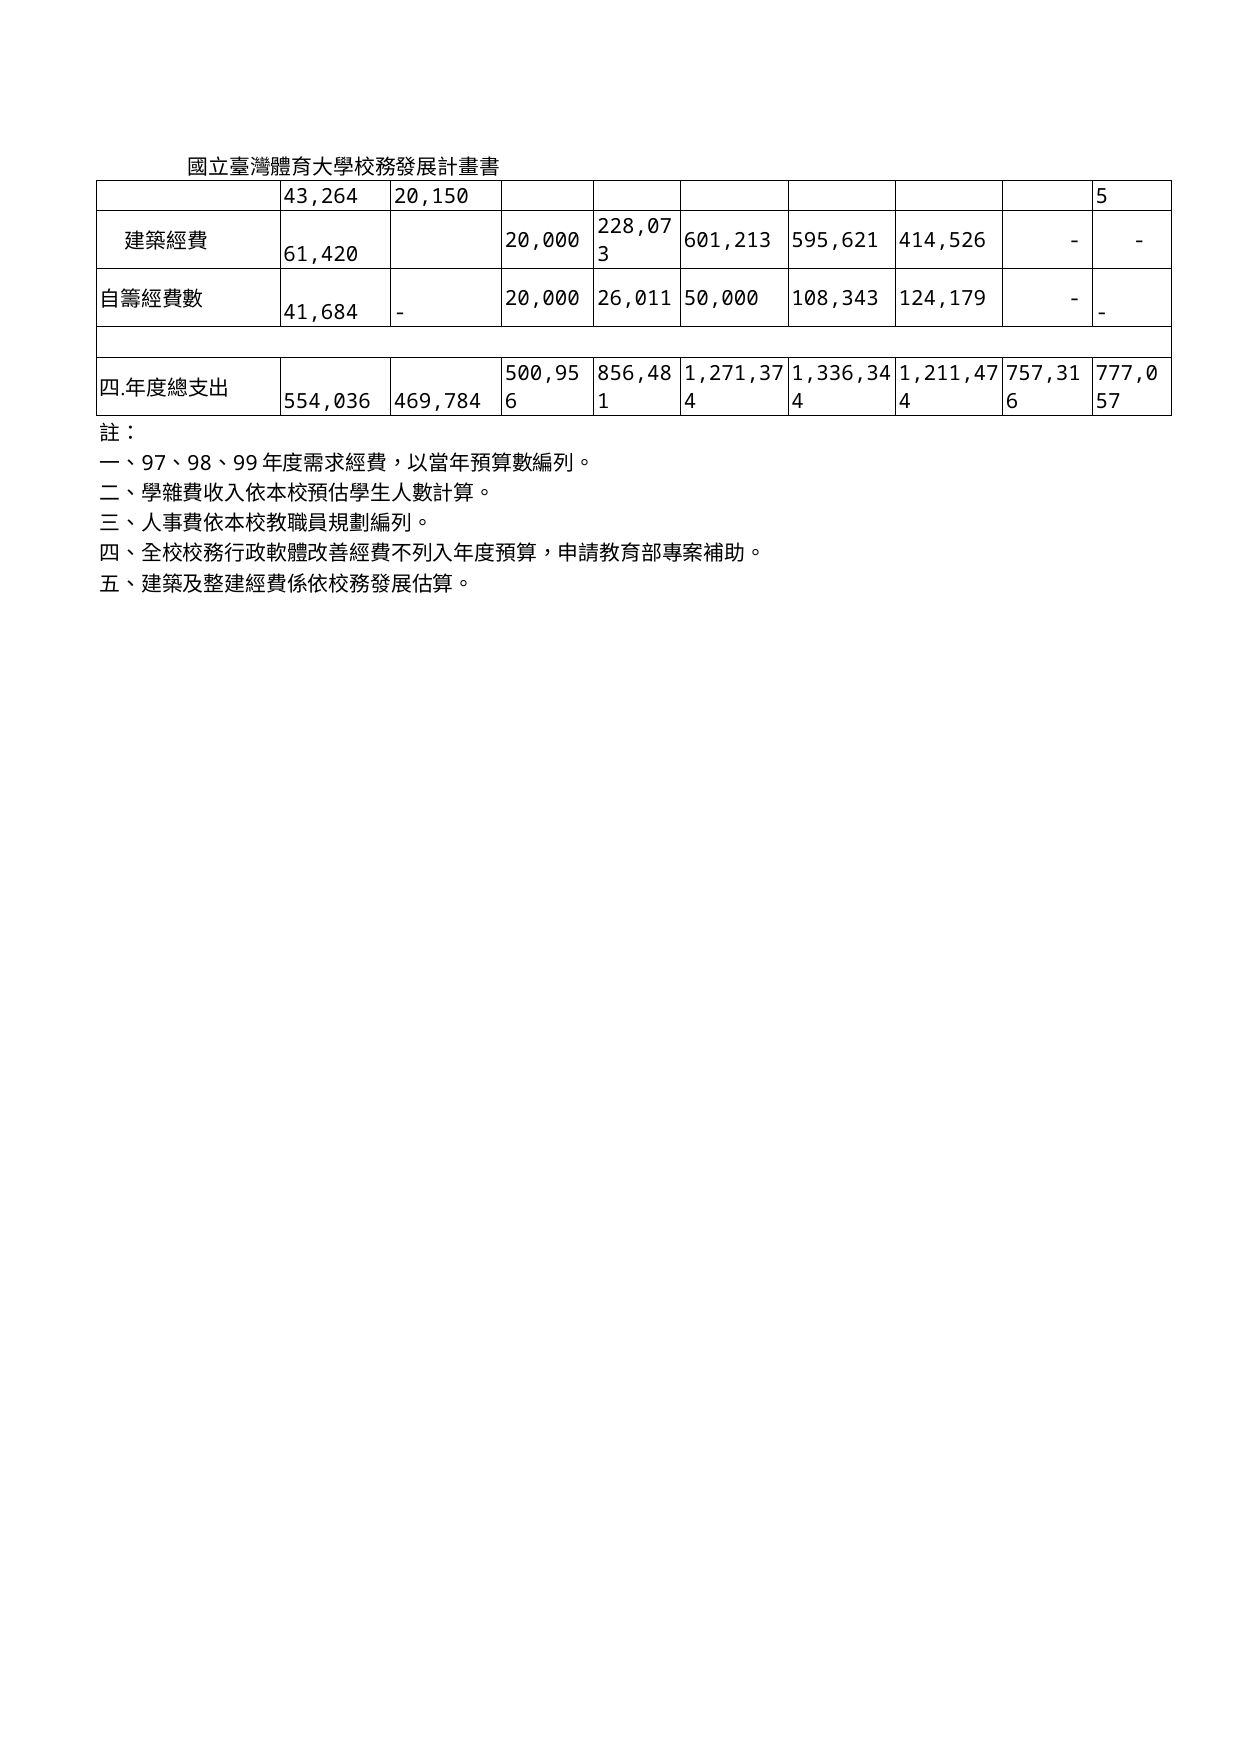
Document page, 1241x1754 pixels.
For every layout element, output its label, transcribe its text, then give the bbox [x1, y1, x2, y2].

table_cell 124,179 [896, 269, 1002, 326]
table_cell 595,621 [789, 211, 895, 268]
table_cell 五、建築及整建經費係依校務發展估算。 [96, 567, 1171, 597]
table_cell 414,526 [896, 211, 1002, 268]
table_cell 601,213 [681, 211, 788, 268]
table_cell [681, 181, 788, 210]
table_cell [97, 181, 280, 210]
table_cell 108,343 [789, 269, 895, 326]
table_cell 20,150 [391, 181, 501, 210]
table_cell 50,000 [681, 269, 788, 326]
table_cell 777,057 [1093, 358, 1171, 415]
table_cell 1,271,374 [681, 358, 788, 415]
table_cell [97, 327, 1171, 357]
table_cell [896, 181, 1002, 210]
table_cell [1003, 181, 1092, 210]
table_cell 61,420 [281, 211, 390, 268]
table_cell 757,316 [1003, 358, 1092, 415]
table_cell - [1093, 211, 1171, 268]
table_cell 5 [1093, 181, 1171, 210]
table_cell [594, 181, 680, 210]
table_cell [789, 181, 895, 210]
table_cell 554,036 [281, 358, 390, 415]
table_cell 469,784 [391, 358, 501, 415]
table_cell - [1093, 269, 1171, 326]
table_cell 自籌經費數 [97, 269, 280, 326]
table_cell 建築經費 [97, 211, 280, 268]
table_cell 1,211,474 [896, 358, 1002, 415]
table_cell - [391, 269, 501, 326]
table_cell 二、學雜費收入依本校預估學生人數計算。 [96, 476, 1171, 506]
table_cell 20,000 [502, 269, 593, 326]
table_cell 四.年度總支出 [97, 358, 280, 415]
table_cell 1,336,344 [789, 358, 895, 415]
table_cell [391, 211, 501, 268]
table_cell 20,000 [502, 211, 593, 268]
table_cell 26,011 [594, 269, 680, 326]
table_cell 228,073 [594, 211, 680, 268]
table_cell 41,684 [281, 269, 390, 326]
table_cell - [1003, 211, 1092, 268]
table_cell 856,481 [594, 358, 680, 415]
table_cell - [1003, 269, 1092, 326]
table_cell 四、全校校務行政軟體改善經費不列入年度預算，申請教育部專案補助。 [96, 537, 1171, 567]
table_cell 三、人事費依本校教職員規劃編列。 [96, 506, 1171, 537]
table_cell 註： [96, 416, 1171, 446]
table_cell [502, 181, 593, 210]
table_cell 43,264 [281, 181, 390, 210]
table_cell 一、97、98、99年度需求經費，以當年預算數編列。 [96, 446, 1171, 476]
table_cell 500,956 [502, 358, 593, 415]
